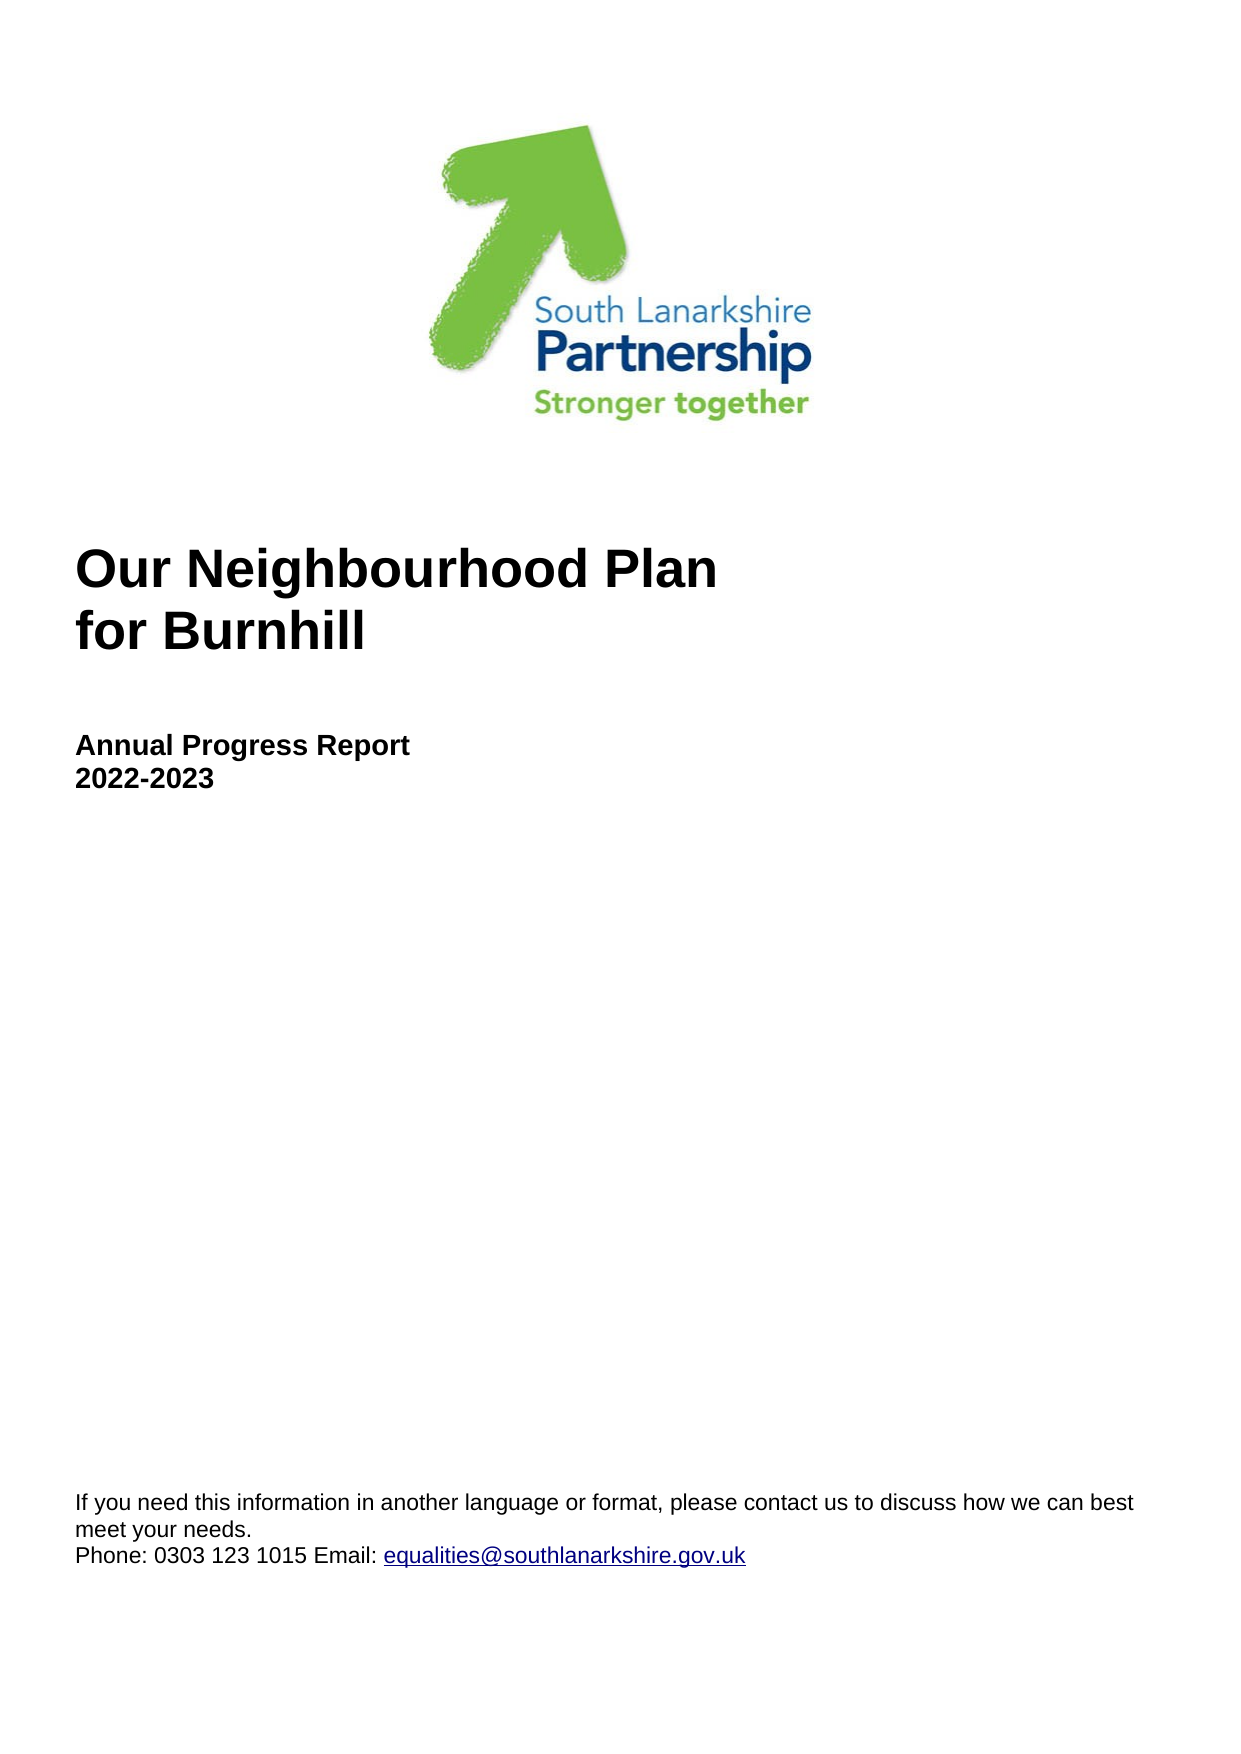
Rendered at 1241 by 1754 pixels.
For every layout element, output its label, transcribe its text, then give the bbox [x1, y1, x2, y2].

text Phone: 0303 123 1015 Email: equalities@southlanarkshire.gov.uk [75, 1542, 1165, 1568]
text If you need this information in another language or format, please contact us to discuss how we can best meet your needs. [75, 1489, 1165, 1542]
subtitle Our Neighbourhood Plan for Burnhill [75, 536, 1165, 723]
subtitle Annual Progress Report 2022-2023 [75, 727, 1165, 794]
